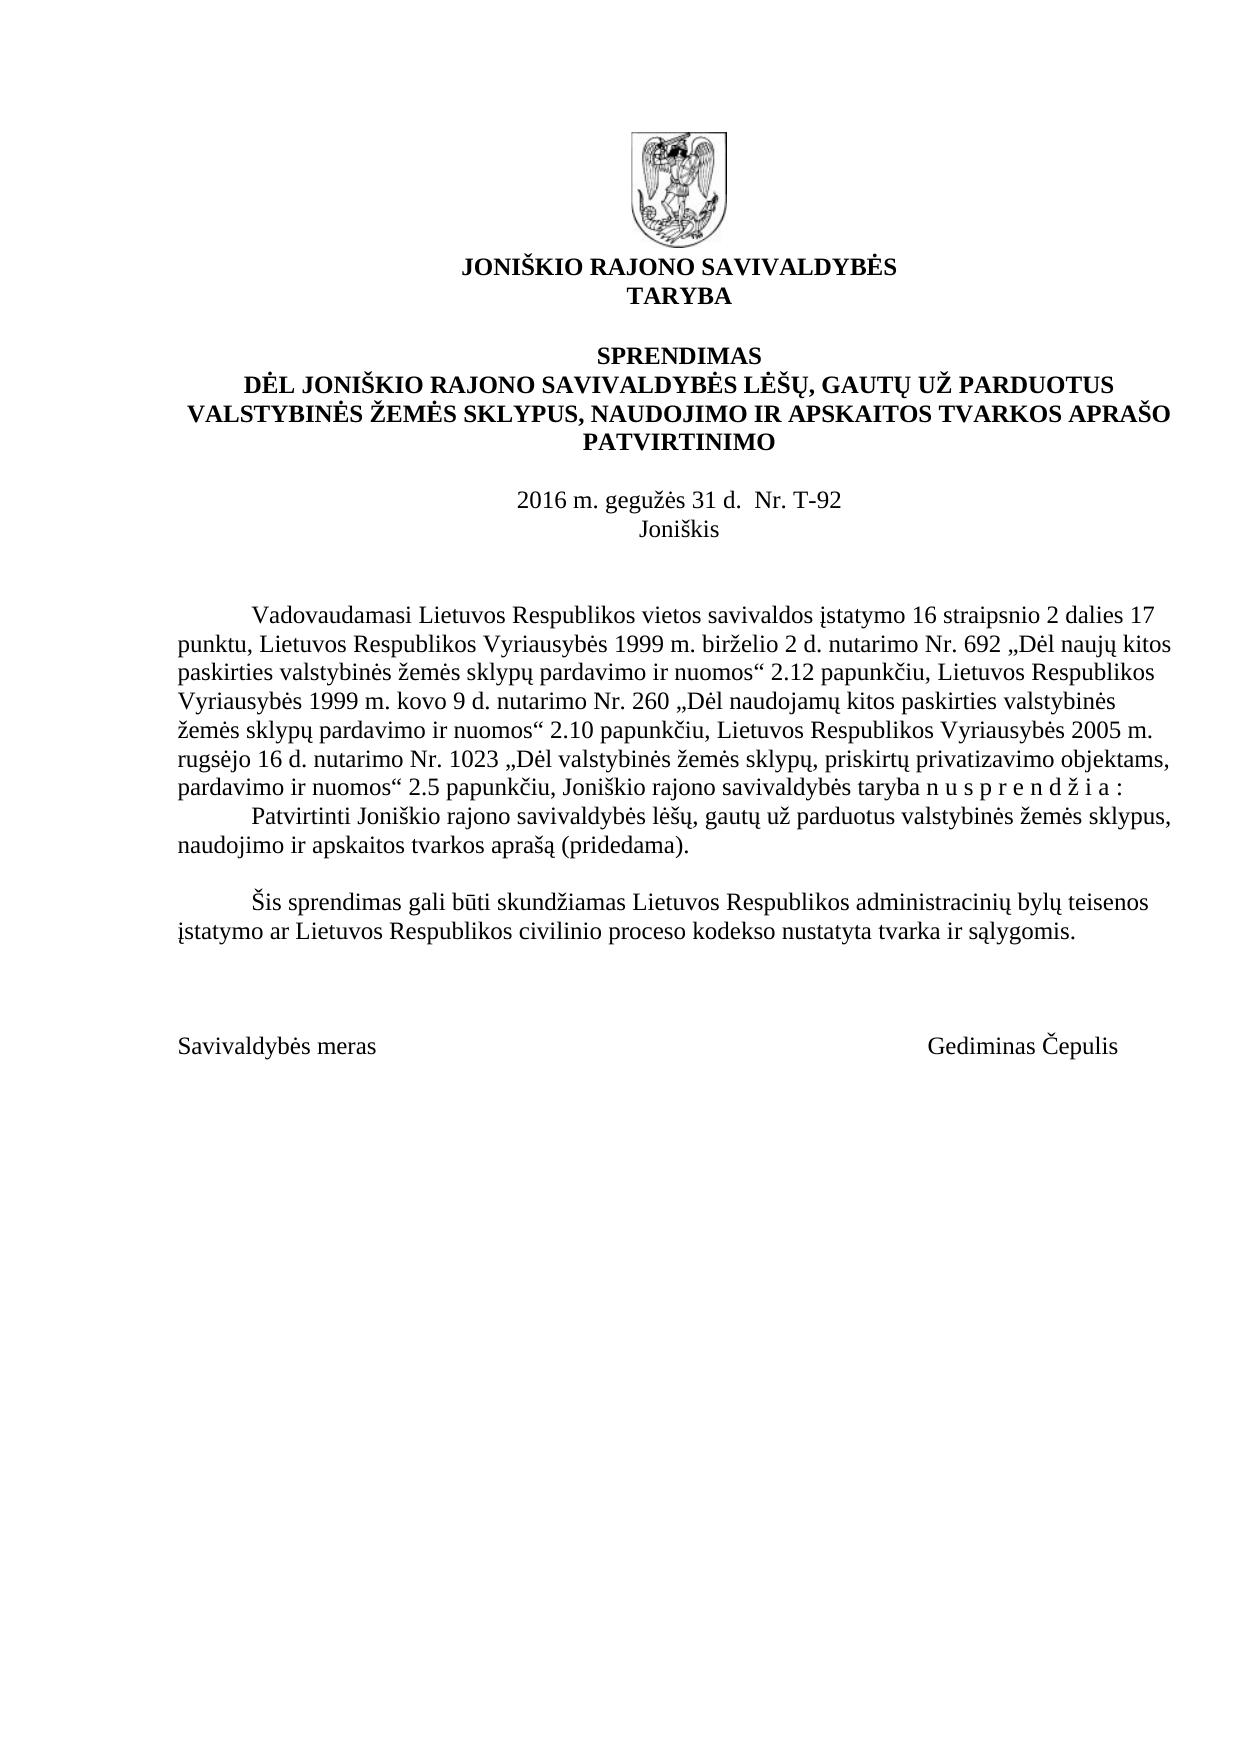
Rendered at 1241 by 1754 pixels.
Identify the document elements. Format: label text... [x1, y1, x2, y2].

text 2016 m. gegužės 31 d. Nr. T-92 [177, 485, 1181, 514]
text Patvirtinti Joniškio rajono savivaldybės lėšų, gautų už parduotus valstybinės žemės sklypus, naudojimo ir apskaitos tvarkos aprašą (pridedama). [177, 801, 1181, 859]
text SPRENDIMAS [177, 341, 1181, 370]
text DĖL JONIŠKIO RAJONO SAVIVALDYBĖS LĖŠŲ, GAUTŲ UŽ PARDUOTUS VALSTYBINĖS ŽEMĖS SKLYPUS, NAUDOJIMO IR APSKAITOS TVARKOS APRAŠO PATVIRTINIMO [177, 370, 1181, 456]
text Savivaldybės meras Gediminas Čepulis [177, 1031, 1181, 1060]
text Vadovaudamasi Lietuvos Respublikos vietos savivaldos įstatymo 16 straipsnio 2 dalies 17 punktu, Lietuvos Respublikos Vyriausybės 1999 m. birželio 2 d. nutarimo Nr. 692 „Dėl naujų kitos paskirties valstybinės žemės sklypų pardavimo ir nuomos“ 2.12 papunkčiu, Lietuvos Respublikos Vyriausybės 1999 m. kovo 9 d. nutarimo Nr. 260 „Dėl naudojamų kitos paskirties valstybinės žemės sklypų pardavimo ir nuomos“ 2.10 papunkčiu, Lietuvos Respublikos Vyriausybės 2005 m. rugsėjo 16 d. nutarimo Nr. 1023 „Dėl valstybinės žemės sklypų, priskirtų privatizavimo objektams, pardavimo ir nuomos“ 2.5 papunkčiu, Joniškio rajono savivaldybės taryba nusprendžia: [177, 600, 1181, 801]
text Joniškio rajono savivaldybės TARYBA [177, 252, 1181, 310]
text Šis sprendimas gali būti skundžiamas Lietuvos Respublikos administracinių bylų teisenos įstatymo ar Lietuvos Respublikos civilinio proceso kodekso nustatyta tvarka ir sąlygomis. [177, 887, 1181, 945]
text Joniškis [177, 514, 1181, 542]
